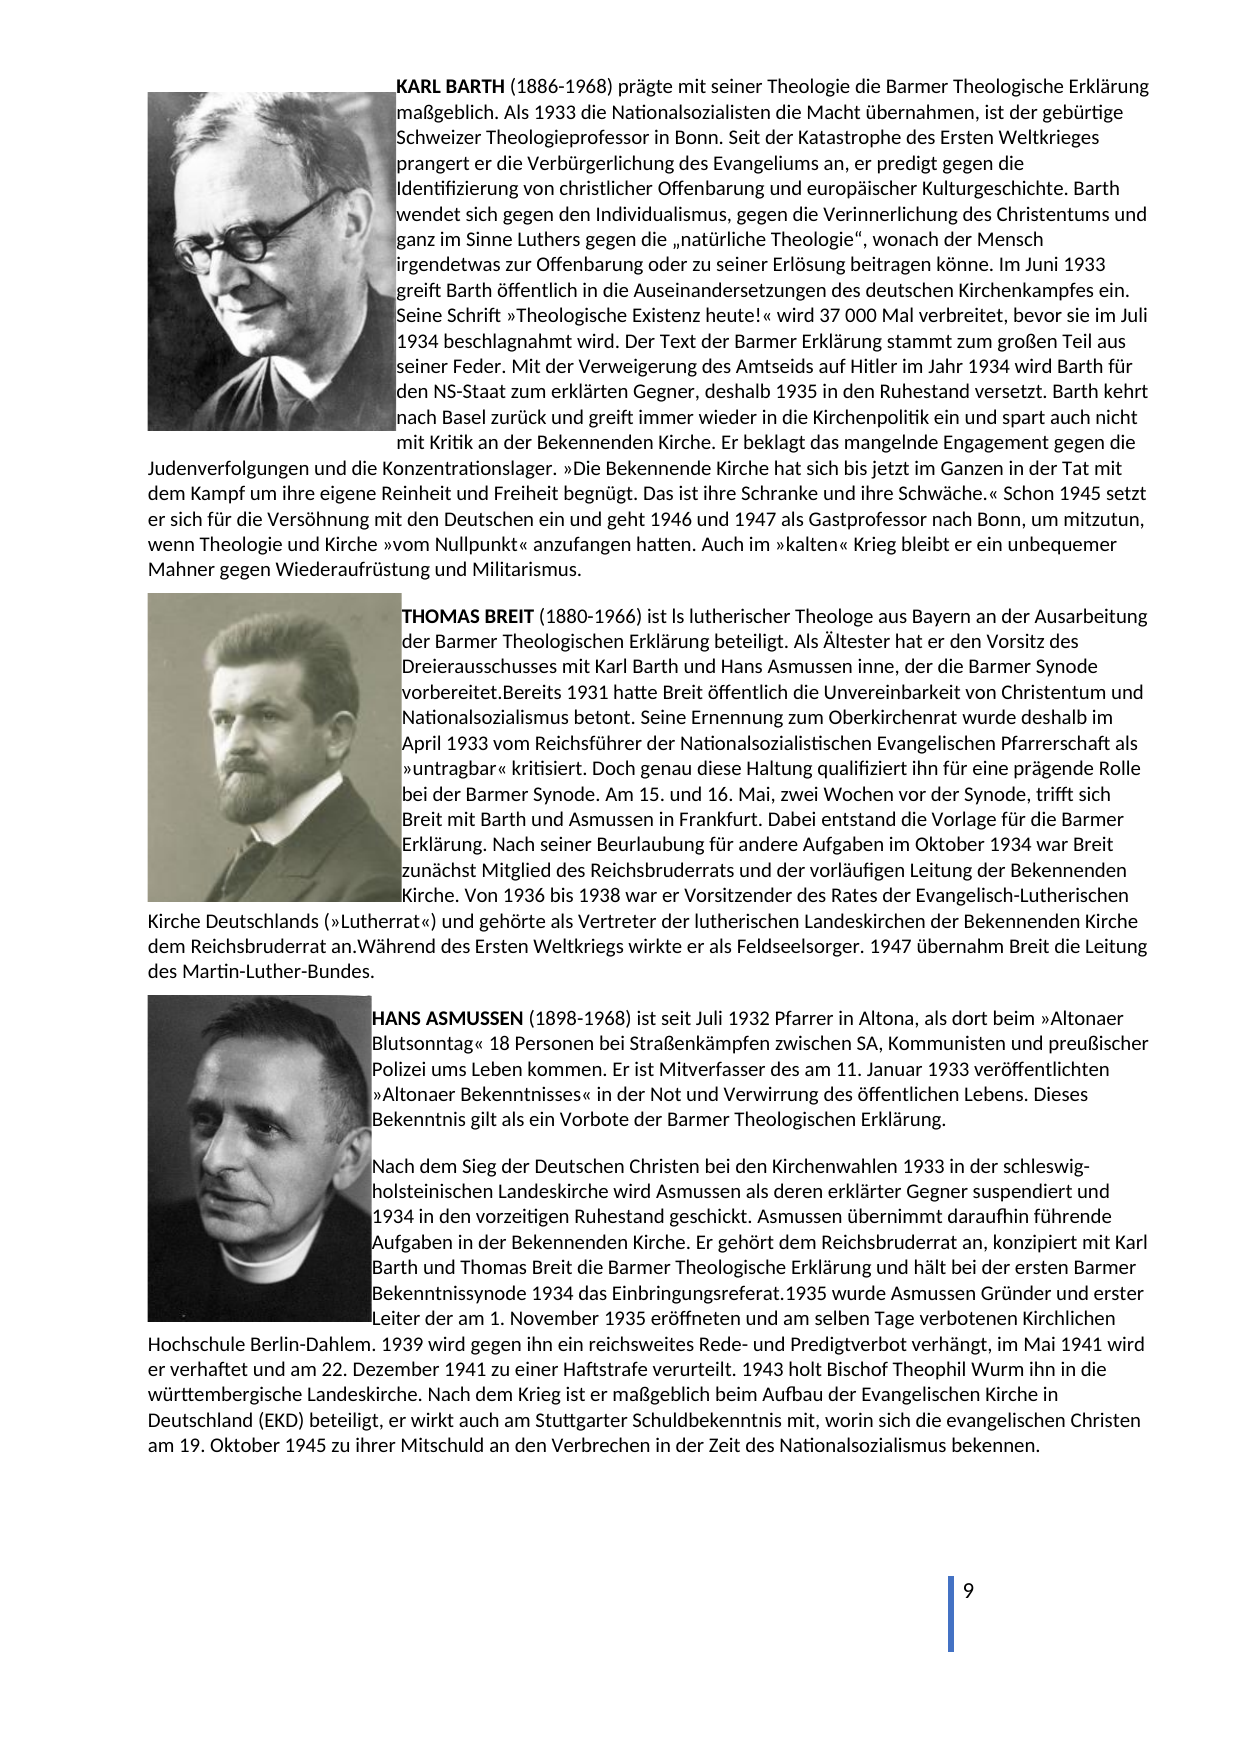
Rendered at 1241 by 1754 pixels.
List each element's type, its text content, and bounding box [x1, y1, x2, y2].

text HANS ASMUSSEN (1898-1968) ist seit Juli 1932 Pfarrer in Altona, als dort beim »Altonaer Blutsonntag« 18 Personen bei Straßenkämpfen zwischen SA, Kommunisten und preußischer Polizei ums Leben kommen. Er ist Mitverfasser des am 11. Januar 1933 veröffentlichten »Altonaer Bekenntnisses« in der Not und Verwirrung des öffentlichen Lebens. Dieses Bekenntnis gilt als ein Vorbote der Barmer Theologischen Erklärung. [372, 1005, 1152, 1132]
text THOMAS BREIT (1880-1966) ist ls lutherischer Theologe aus Bayern an der Ausarbeitung der Barmer Theologischen Erklärung beteiligt. Als Ältester hat er den Vorsitz des Dreierausschusses mit Karl Barth und Hans Asmussen inne, der die Barmer Synode vorbereitet.Bereits 1931 hatte Breit öffentlich die Unvereinbarkeit von Christentum und Nationalsozialismus betont. Seine Ernennung zum Oberkirchenrat wurde deshalb im April 1933 vom Reichsführer der Nationalsozialistischen Evangelischen Pfarrerschaft als »untragbar« kritisiert. Doch genau diese Haltung qualifiziert ihn für eine prägende Rolle bei der Barmer Synode. Am 15. und 16. Mai, zwei Wochen vor der Synode, trifft sich Breit mit Barth und Asmussen in Frankfurt. Dabei entstand die Vorlage für die Barmer Erklärung. Nach seiner Beurlaubung für andere Aufgaben im Oktober 1934 war Breit zunächst Mitglied des Reichsbruderrats und der vorläufigen Leitung der Bekennenden Kirche. Von 1936 bis 1938 war er Vorsitzender des Rates der Evangelisch-Lutherischen Kirche Deutschlands (»Lutherrat«) und gehörte als Vertreter der lutherischen Landeskirchen der Bekennenden Kirche dem Reichsbruderrat an.Während des Ersten Weltkriegs wirkte er als Feldseelsorger. 1947 übernahm Breit die Leitung des Martin-Luther-Bundes. [148, 603, 1152, 984]
text Nach dem Sieg der Deutschen Christen bei den Kirchenwahlen 1933 in der schleswig-holsteinischen Landeskirche wird Asmussen als deren erklärter Gegner suspendiert und 1934 in den vorzeitigen Ruhestand geschickt. Asmussen übernimmt daraufhin führende Aufgaben in der Bekennenden Kirche. Er gehört dem Reichsbruderrat an, konzipiert mit Karl Barth und Thomas Breit die Barmer Theologische Erklärung und hält bei der ersten Barmer Bekenntnissynode 1934 das Einbringungsreferat.1935 wurde Asmussen Gründer und erster Leiter der am 1. November 1935 eröffneten und am selben Tage verbotenen Kirchlichen Hochschule Berlin-Dahlem. 1939 wird gegen ihn ein reichsweites Rede- und Predigtverbot verhängt, im Mai 1941 wird er verhaftet und am 22. Dezember 1941 zu einer Haftstrafe verurteilt. 1943 holt Bischof Theophil Wurm ihn in die württembergische Landeskirche. Nach dem Krieg ist er maßgeblich beim Aufbau der Evangelischen Kirche in Deutschland (EKD) beteiligt, er wirkt auch am Stuttgarter Schuldbekenntnis mit, worin sich die evangelischen Christen am 19. Oktober 1945 zu ihrer Mitschuld an den Verbrechen in der Zeit des Nationalsozialismus bekennen. [148, 1153, 1152, 1458]
text KARL BARTH (1886-1968) prägte mit seiner Theologie die Barmer Theologische Erklärung maßgeblich. Als 1933 die Nationalsozialisten die Macht übernahmen, ist der gebürtige Schweizer Theologieprofessor in Bonn. Seit der Katastrophe des Ersten Weltkrieges prangert er die Verbürgerlichung des Evangeliums an, er predigt gegen die Identifizierung von christlicher Offenbarung und europäischer Kulturgeschichte. Barth wendet sich gegen den Individualismus, gegen die Verinnerlichung des Christentums und ganz im Sinne Luthers gegen die „natürliche Theologie“, wonach der Mensch irgendetwas zur Offenbarung oder zu seiner Erlösung beitragen könne. Im Juni 1933 greift Barth öffentlich in die Auseinandersetzungen des deutschen Kirchenkampfes ein. Seine Schrift »Theologische Existenz heute!« wird 37 000 Mal verbreitet, bevor sie im Juli 1934 beschlagnahmt wird. Der Text der Barmer Erklärung stammt zum großen Teil aus seiner Feder. Mit der Verweigerung des Amtseids auf Hitler im Jahr 1934 wird Barth für den NS-Staat zum erklärten Gegner, deshalb 1935 in den Ruhestand versetzt. Barth kehrt nach Basel zurück und greift immer wieder in die Kirchenpolitik ein und spart auch nicht mit Kritik an der Bekennenden Kirche. Er beklagt das mangelnde Engagement gegen die Judenverfolgungen und die Konzentrationslager. »Die Bekennende Kirche hat sich bis jetzt im Ganzen in der Tat mit dem Kampf um ihre eigene Reinheit und Freiheit begnügt. Das ist ihre Schranke und ihre Schwäche.« Schon 1945 setzt er sich für die Versöhnung mit den Deutschen ein und geht 1946 und 1947 als Gastprofessor nach Bonn, um mitzutun, wenn Theologie und Kirche »vom Nullpunkt« anzufangen hatten. Auch im »kalten« Krieg bleibt er ein unbequemer Mahner gegen Wiederaufrüstung und Militarismus. [148, 74, 1152, 582]
